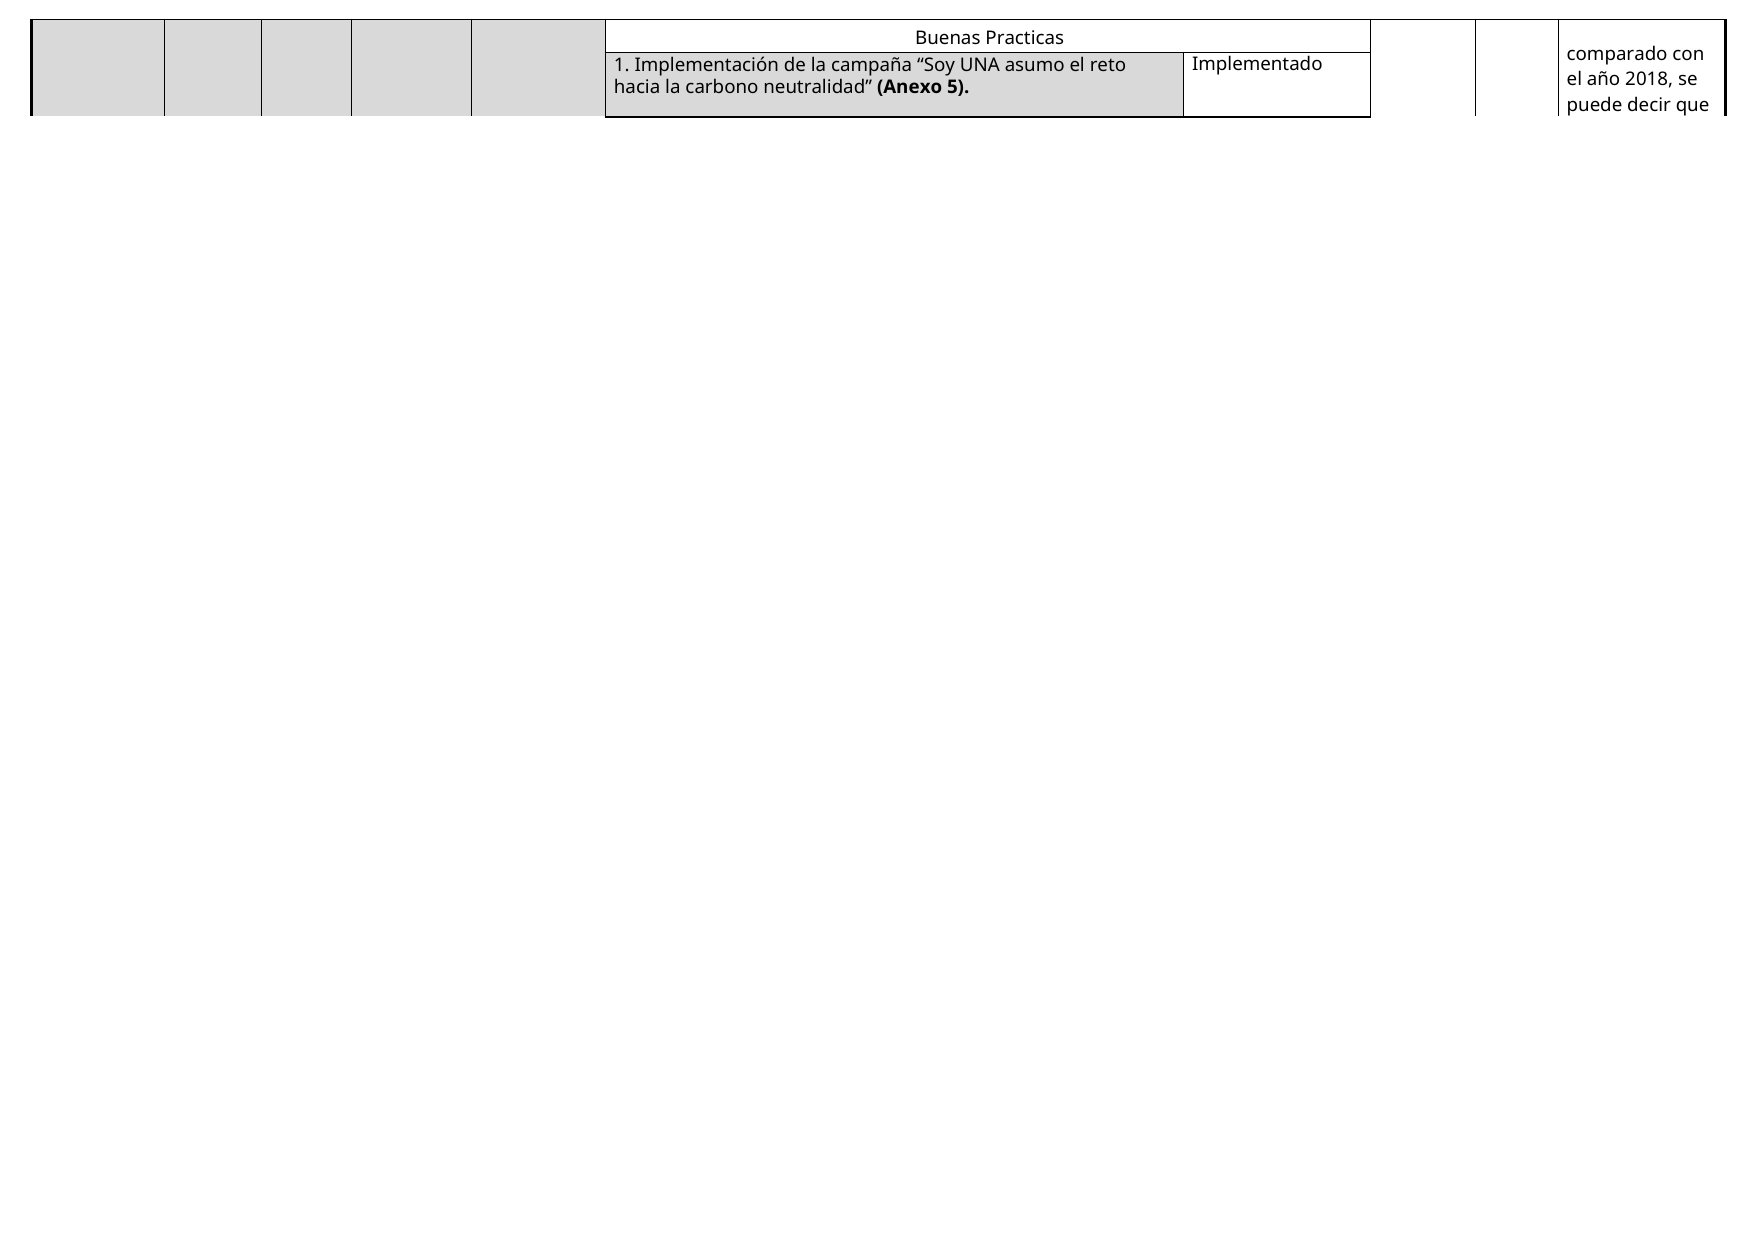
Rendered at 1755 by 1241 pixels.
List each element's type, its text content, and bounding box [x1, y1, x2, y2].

table_cell [262, 20, 351, 116]
table_cell 1. Implementación de la campaña “Soy UNA asumo el reto hacia la carbono neutralidad” (Anexo 5). [606, 53, 1183, 116]
table_cell Implementado [1184, 53, 1370, 116]
table_cell [165, 20, 261, 116]
table_cell Buenas Practicas [606, 20, 1370, 52]
table_cell [1476, 20, 1558, 116]
table_cell [33, 20, 164, 116]
table_cell [472, 20, 605, 116]
table_cell [352, 20, 471, 116]
table_cell comparado con el año 2018, se puede decir que [1559, 20, 1724, 116]
table_cell [1371, 20, 1475, 116]
